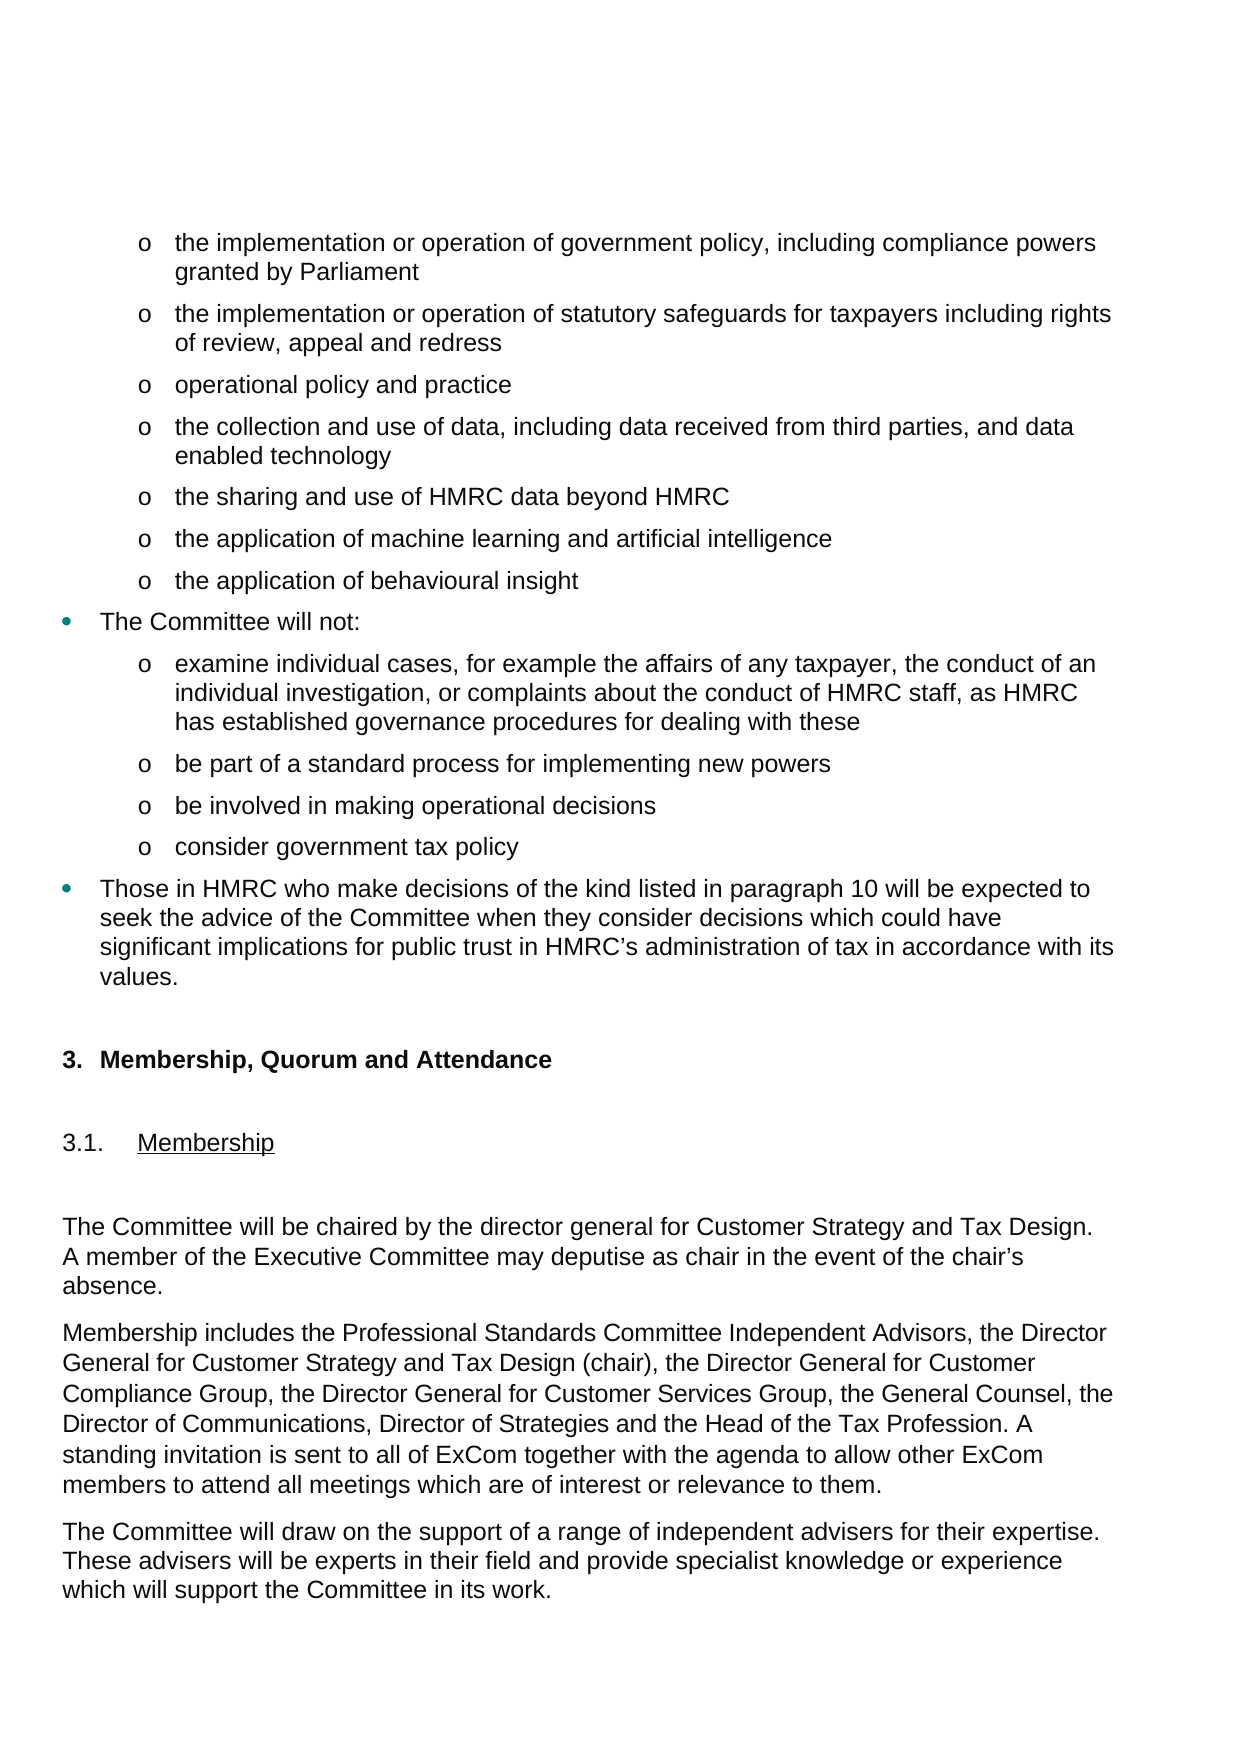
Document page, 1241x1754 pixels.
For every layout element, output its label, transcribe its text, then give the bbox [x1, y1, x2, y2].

list Membership, Quorum and Attendance [62, 1045, 1116, 1074]
list Those in HMRC who make decisions of the kind listed in paragraph 10 will be expected to seek the advice of the Committee when they consider decisions which could have significant implications for public trust in HMRC’s administration of tax in accordance with its values. [62, 874, 1116, 991]
list the collection and use of data, including data received from third parties, and data enabled technology [137, 412, 1116, 470]
text Membership includes the Professional Standards Committee Independent Advisors, the Director General for Customer Strategy and Tax Design (chair), the Director General for Customer Compliance Group, the Director General for Customer Services Group, the General Counsel, the Director of Communications, Director of Strategies and the Head of the Tax Profession. A standing invitation is sent to all of ExCom together with the agenda to allow other ExCom members to attend all meetings which are of interest or relevance to them. [62, 1318, 1116, 1499]
text The Committee will draw on the support of a range of independent advisers for their expertise. These advisers will be experts in their field and provide specialist knowledge or experience which will support the Committee in its work. [62, 1517, 1116, 1604]
list consider government tax policy [137, 832, 1116, 862]
list the sharing and use of HMRC data beyond HMRC [137, 482, 1116, 512]
list be part of a standard process for implementing new powers [137, 749, 1116, 778]
list the implementation or operation of statutory safeguards for taxpayers including rights of review, appeal and redress [137, 299, 1116, 357]
list Membership [62, 1128, 1116, 1157]
list examine individual cases, for example the affairs of any taxpayer, the conduct of an individual investigation, or complaints about the conduct of HMRC staff, as HMRC has established governance procedures for dealing with these [137, 649, 1116, 737]
list operational policy and practice [137, 370, 1116, 399]
text The Committee will be chaired by the director general for Customer Strategy and Tax Design. A member of the Executive Committee may deputise as chair in the event of the chair’s absence. [62, 1212, 1116, 1300]
list be involved in making operational decisions [137, 791, 1116, 820]
list The Committee will not: [62, 607, 1116, 637]
list the application of behavioural insight [137, 566, 1116, 595]
list the implementation or operation of government policy, including compliance powers granted by Parliament [137, 228, 1116, 287]
list the application of machine learning and artificial intelligence [137, 524, 1116, 553]
